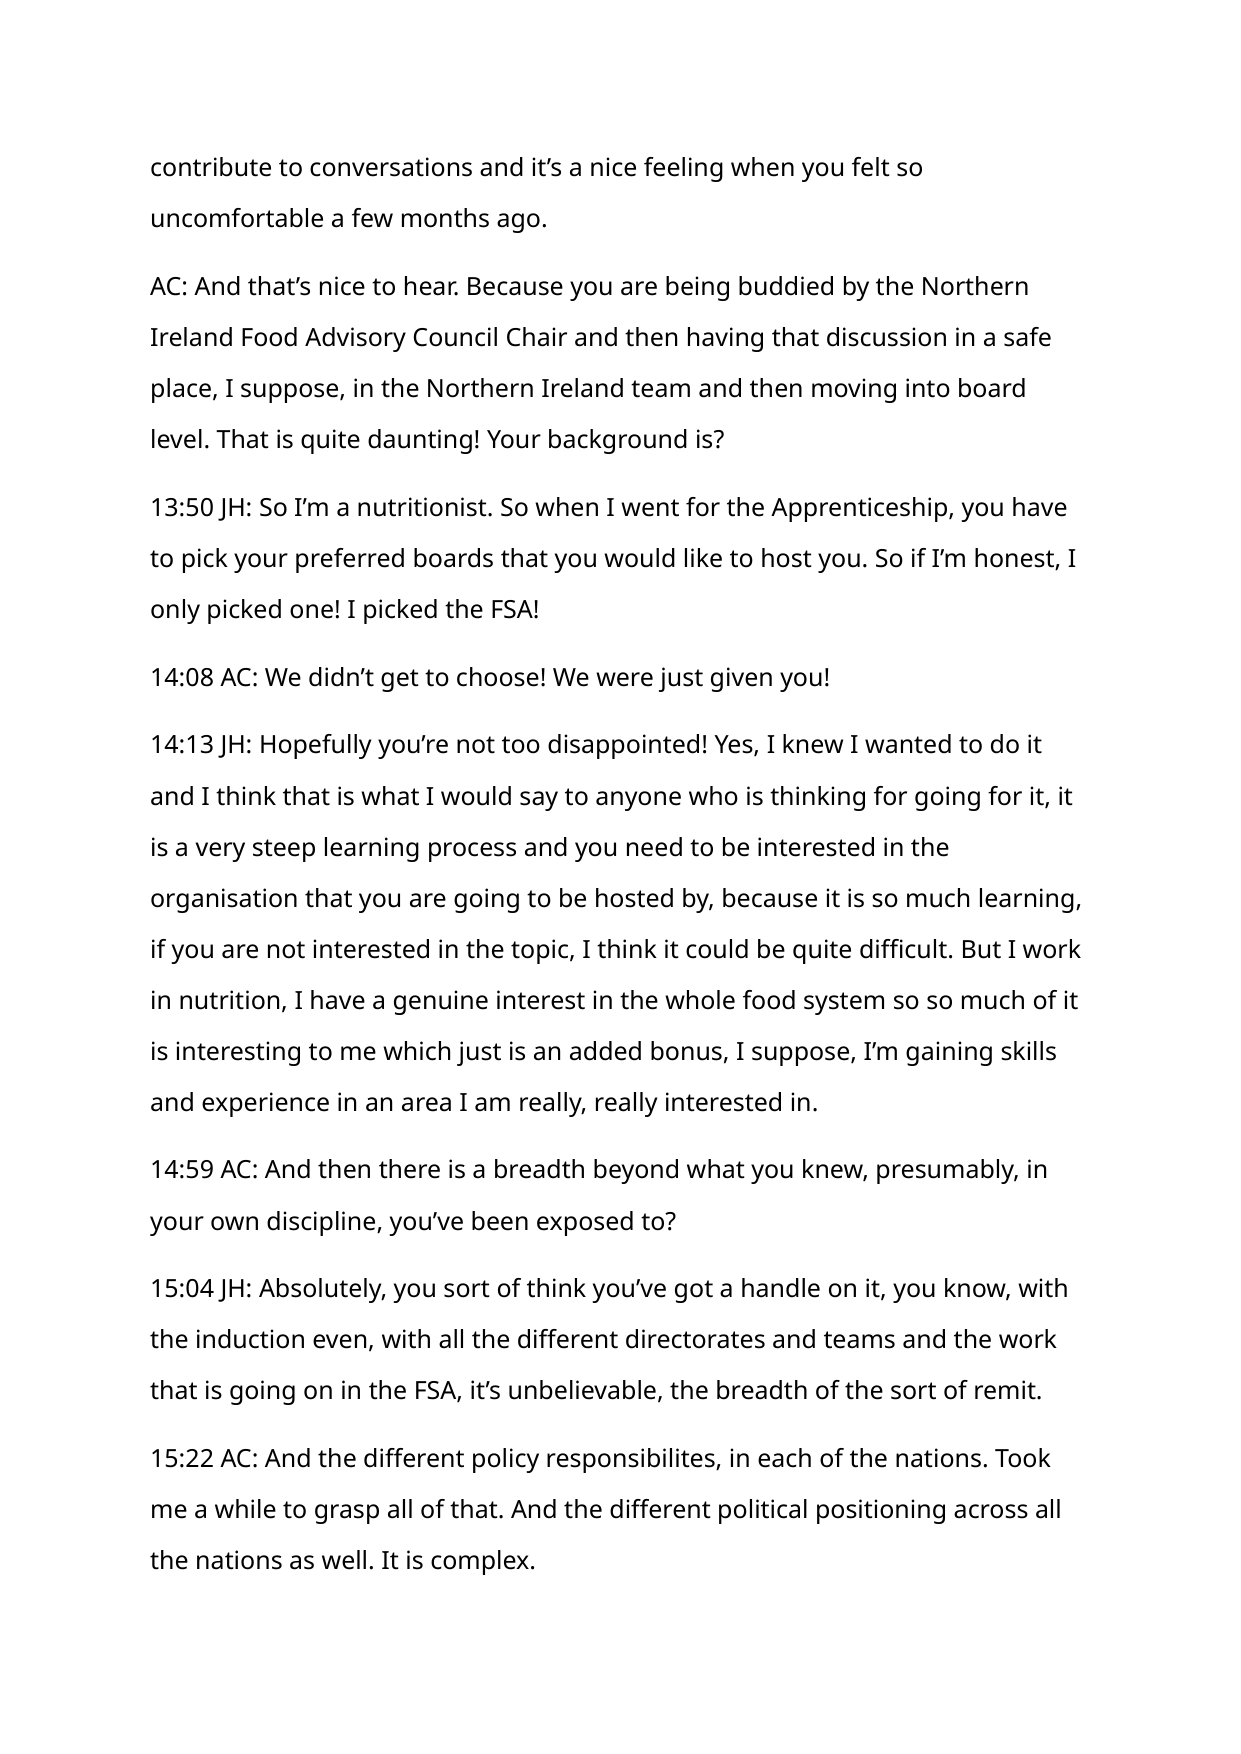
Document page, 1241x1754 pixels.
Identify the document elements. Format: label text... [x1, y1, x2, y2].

text 15:04 JH: Absolutely, you sort of think you’ve got a handle on it, you know, with the induction even, with all the different directorates and teams and the work that is going on in the FSA, it’s unbelievable, the breadth of the sort of remit. [150, 1271, 1090, 1407]
text 13:50 JH: So I’m a nutritionist. So when I went for the Apprenticeship, you have to pick your preferred boards that you would like to host you. So if I’m honest, I only picked one! I picked the FSA! [150, 489, 1090, 626]
text 15:22 AC: And the different policy responsibilites, in each of the nations. Took me a while to grasp all of that. And the different political positioning across all the nations as well. It is complex. [150, 1441, 1090, 1577]
text AC: And that’s nice to hear. Because you are being buddied by the Northern Ireland Food Advisory Council Chair and then having that discussion in a safe place, I suppose, in the Northern Ireland team and then moving into board level. That is quite daunting! Your background is? [150, 269, 1090, 456]
text 14:59 AC: And then there is a breadth beyond what you knew, presumably, in your own discipline, you’ve been exposed to? [150, 1152, 1090, 1237]
text contribute to conversations and it’s a nice feeling when you felt so uncomfortable a few months ago. [150, 150, 1090, 235]
text 14:13 JH: Hopefully you’re not too disappointed! Yes, I knew I wanted to do it and I think that is what I would say to anyone who is thinking for going for it, it is a very steep learning process and you need to be interested in the organisation that you are going to be hosted by, because it is so much learning, if you are not interested in the topic, I think it could be quite difficult. But I work in nutrition, I have a genuine interest in the whole food system so so much of it is interesting to me which just is an added bonus, I suppose, I’m gaining skills and experience in an area I am really, really interested in. [150, 727, 1090, 1118]
text 14:08 AC: We didn’t get to choose! We were just given you! [150, 659, 1090, 693]
